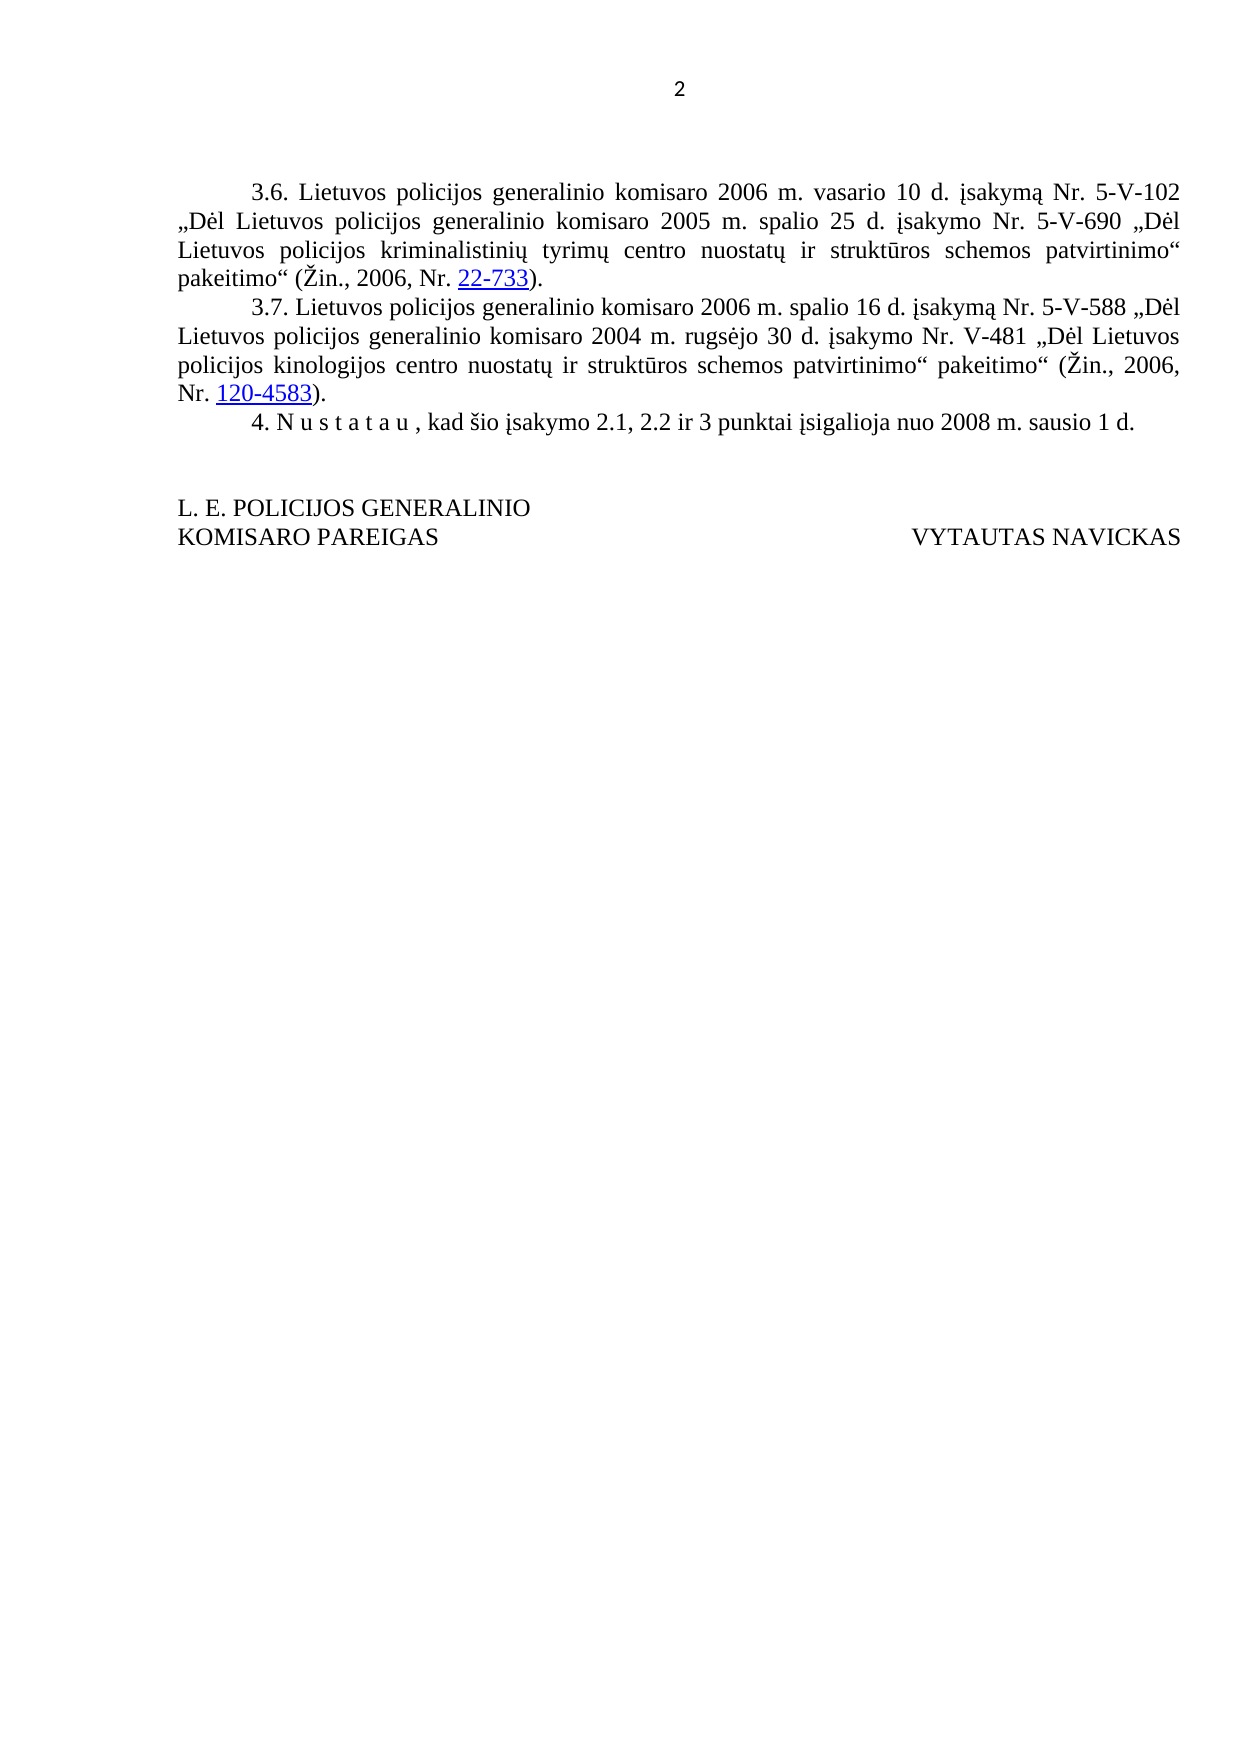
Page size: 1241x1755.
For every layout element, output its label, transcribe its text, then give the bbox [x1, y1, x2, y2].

text 3.7. Lietuvos policijos generalinio komisaro 2006 m. spalio 16 d. įsakymą Nr. 5-V-588 „Dėl Lietuvos policijos generalinio komisaro 2004 m. rugsėjo 30 d. įsakymo Nr. V-481 „Dėl Lietuvos policijos kinologijos centro nuostatų ir struktūros schemos patvirtinimo“ pakeitimo“ (Žin., 2006, Nr. 120-4583). [177, 292, 1181, 407]
text 4. Nustatau, kad šio įsakymo 2.1, 2.2 ir 3 punktai įsigalioja nuo 2008 m. sausio 1 d. [177, 407, 1181, 436]
text L. E. POLICIJOS GENERALINIO [177, 493, 1181, 522]
text 3.6. Lietuvos policijos generalinio komisaro 2006 m. vasario 10 d. įsakymą Nr. 5-V-102 „Dėl Lietuvos policijos generalinio komisaro 2005 m. spalio 25 d. įsakymo Nr. 5-V-690 „Dėl Lietuvos policijos kriminalistinių tyrimų centro nuostatų ir struktūros schemos patvirtinimo“ pakeitimo“ (Žin., 2006, Nr. 22-733). [177, 177, 1181, 292]
text KOMISARO PAREIGAS VYTAUTAS NAVICKAS [177, 522, 1181, 551]
